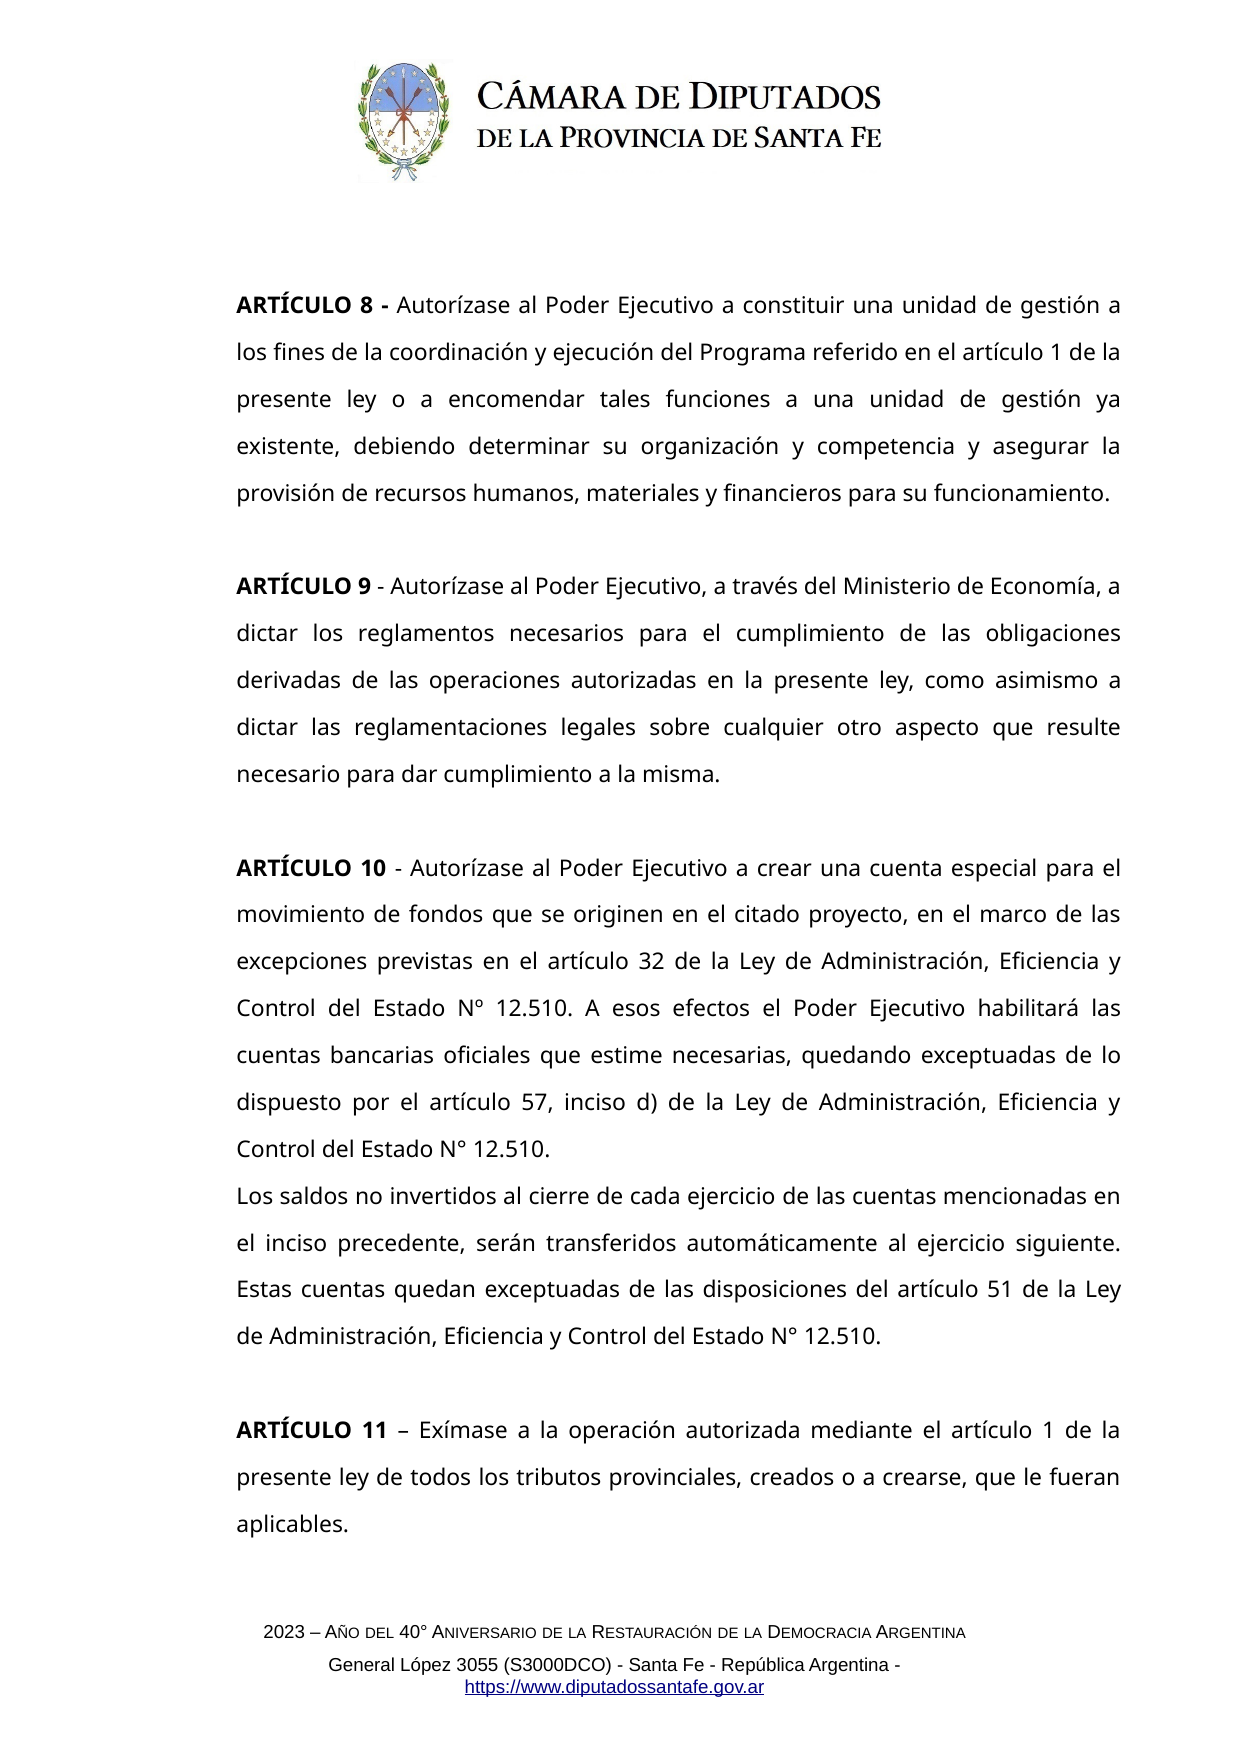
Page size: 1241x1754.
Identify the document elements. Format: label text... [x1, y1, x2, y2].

text ARTÍCULO 8 - Autorízase al Poder Ejecutivo a constituir una unidad de gestión a los fines de la coordinación y ejecución del Programa referido en el artículo 1 de la presente ley o a encomendar tales funciones a una unidad de gestión ya existente, debiendo determinar su organización y competencia y asegurar la provisión de recursos humanos, materiales y financieros para su funcionamiento. [236, 289, 1122, 508]
text ARTÍCULO 10 - Autorízase al Poder Ejecutivo a crear una cuenta especial para el movimiento de fondos que se originen en el citado proyecto, en el marco de las excepciones previstas en el artículo 32 de la Ley de Administración, Eficiencia y Control del Estado Nº 12.510. A esos efectos el Poder Ejecutivo habilitará las cuentas bancarias oficiales que estime necesarias, quedando exceptuadas de lo dispuesto por el artículo 57, inciso d) de la Ley de Administración, Eficiencia y Control del Estado N° 12.510. [236, 852, 1122, 1164]
text Los saldos no invertidos al cierre de cada ejercicio de las cuentas mencionadas en el inciso precedente, serán transferidos automáticamente al ejercicio siguiente. Estas cuentas quedan exceptuadas de las disposiciones del artículo 51 de la Ley de Administración, Eficiencia y Control del Estado N° 12.510. [236, 1180, 1122, 1352]
text ARTÍCULO 9 - Autorízase al Poder Ejecutivo, a través del Ministerio de Economía, a dictar los reglamentos necesarios para el cumplimiento de las obligaciones derivadas de las operaciones autorizadas en la presente ley, como asimismo a dictar las reglamentaciones legales sobre cualquier otro aspecto que resulte necesario para dar cumplimiento a la misma. [236, 570, 1122, 789]
picture [354, 59, 886, 183]
text ARTÍCULO 11 – Exímase a la operación autorizada mediante el artículo 1 de la presente ley de todos los tributos provinciales, creados o a crearse, que le fueran aplicables. [236, 1414, 1122, 1539]
